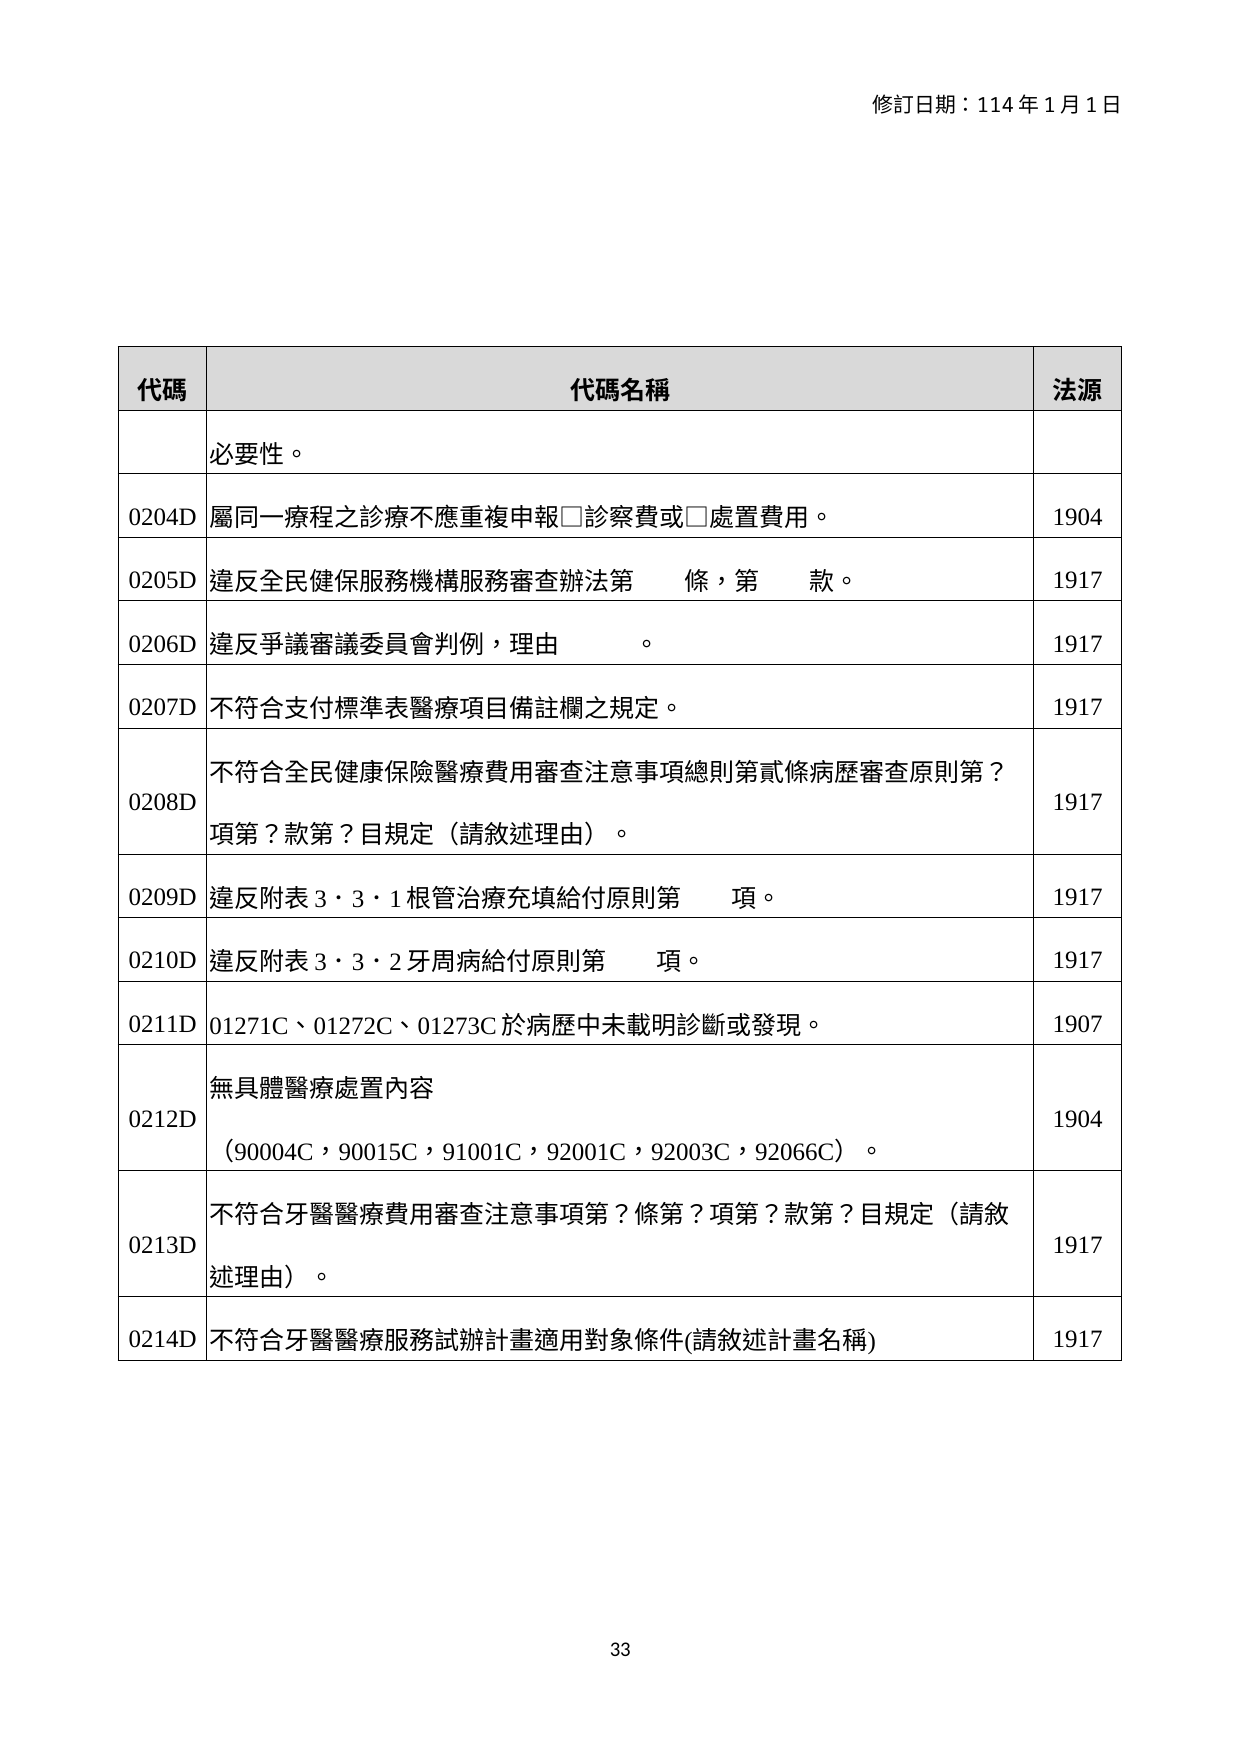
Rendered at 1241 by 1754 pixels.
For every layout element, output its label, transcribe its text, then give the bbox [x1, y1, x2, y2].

table_cell 1907 [1034, 982, 1121, 1044]
table_cell 必要性。 [207, 411, 1033, 473]
table_cell 0209D [119, 855, 206, 917]
table_header 代碼名稱 [207, 347, 1033, 410]
table_cell [119, 411, 206, 473]
table_cell 不符合牙醫醫療費用審查注意事項第？條第？項第？款第？目規定（請敘述理由）。 [207, 1171, 1033, 1296]
table_cell 0211D [119, 982, 206, 1044]
table_header 法源 [1034, 347, 1121, 410]
table_cell 1917 [1034, 1171, 1121, 1296]
table_cell 1917 [1034, 918, 1121, 981]
table_cell 0205D [119, 538, 206, 600]
table_cell 0204D [119, 474, 206, 537]
table_cell 1917 [1034, 665, 1121, 727]
table_cell 1904 [1034, 1045, 1121, 1170]
table_cell 違反全民健保服務機構服務審查辦法第 條，第 款。 [207, 538, 1033, 600]
table_cell 1904 [1034, 474, 1121, 537]
table_cell 0208D [119, 729, 206, 853]
table_cell 01271C、01272C、01273C於病歷中未載明診斷或發現。 [207, 982, 1033, 1044]
table_cell 0207D [119, 665, 206, 727]
table_cell 違反附表3．3．2牙周病給付原則第 項。 [207, 918, 1033, 981]
table_cell 1917 [1034, 538, 1121, 600]
table_cell 0214D [119, 1297, 206, 1360]
table_cell 0212D [119, 1045, 206, 1170]
table_cell 屬同一療程之診療不應重複申報□診察費或□處置費用。 [207, 474, 1033, 537]
table_cell 0210D [119, 918, 206, 981]
table_cell 0213D [119, 1171, 206, 1296]
table_cell 違反爭議審議委員會判例，理由 。 [207, 601, 1033, 664]
table_cell 不符合牙醫醫療服務試辦計畫適用對象條件(請敘述計畫名稱) [207, 1297, 1033, 1360]
table_cell 1917 [1034, 1297, 1121, 1360]
table_cell [1034, 411, 1121, 473]
table_cell 1917 [1034, 729, 1121, 853]
table_cell 違反附表3．3．1根管治療充填給付原則第 項。 [207, 855, 1033, 917]
table_cell 1917 [1034, 855, 1121, 917]
table_cell 1917 [1034, 601, 1121, 664]
table_cell 不符合支付標準表醫療項目備註欄之規定。 [207, 665, 1033, 727]
table_cell 不符合全民健康保險醫療費用審查注意事項總則第貳條病歷審查原則第？項第？款第？目規定（請敘述理由）。 [207, 729, 1033, 853]
table_header 代碼 [119, 347, 206, 410]
table_cell 0206D [119, 601, 206, 664]
table_cell 無具體醫療處置內容（90004C，90015C，91001C，92001C，92003C，92066C）。 [207, 1045, 1033, 1170]
